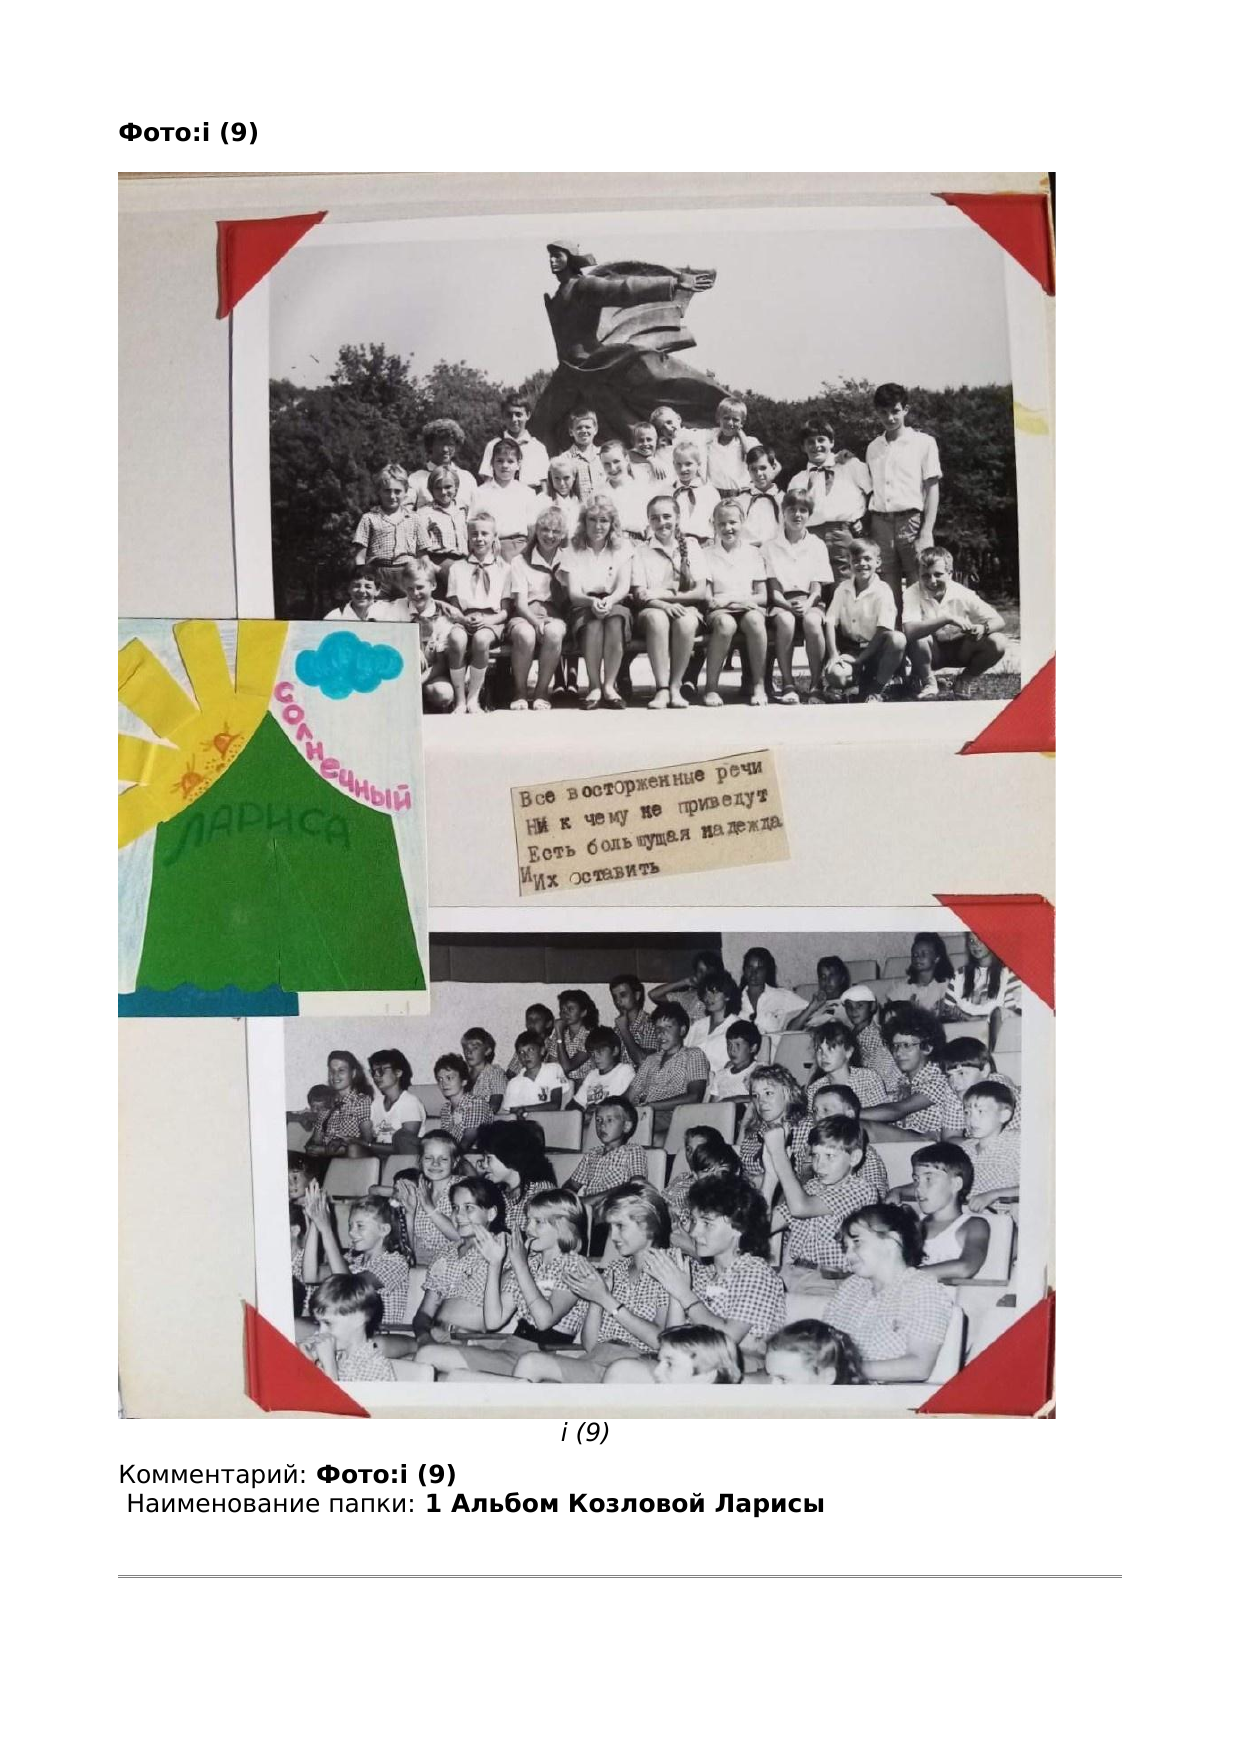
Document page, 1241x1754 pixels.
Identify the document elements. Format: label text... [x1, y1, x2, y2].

picture [118, 172, 1056, 1419]
subtitle Фото:i (9) [118, 118, 1122, 147]
text Комментарий: Фото:i (9) Наименование папки: 1 Альбом Козловой Ларисы [118, 1460, 1122, 1548]
text i (9) [118, 1419, 1056, 1448]
